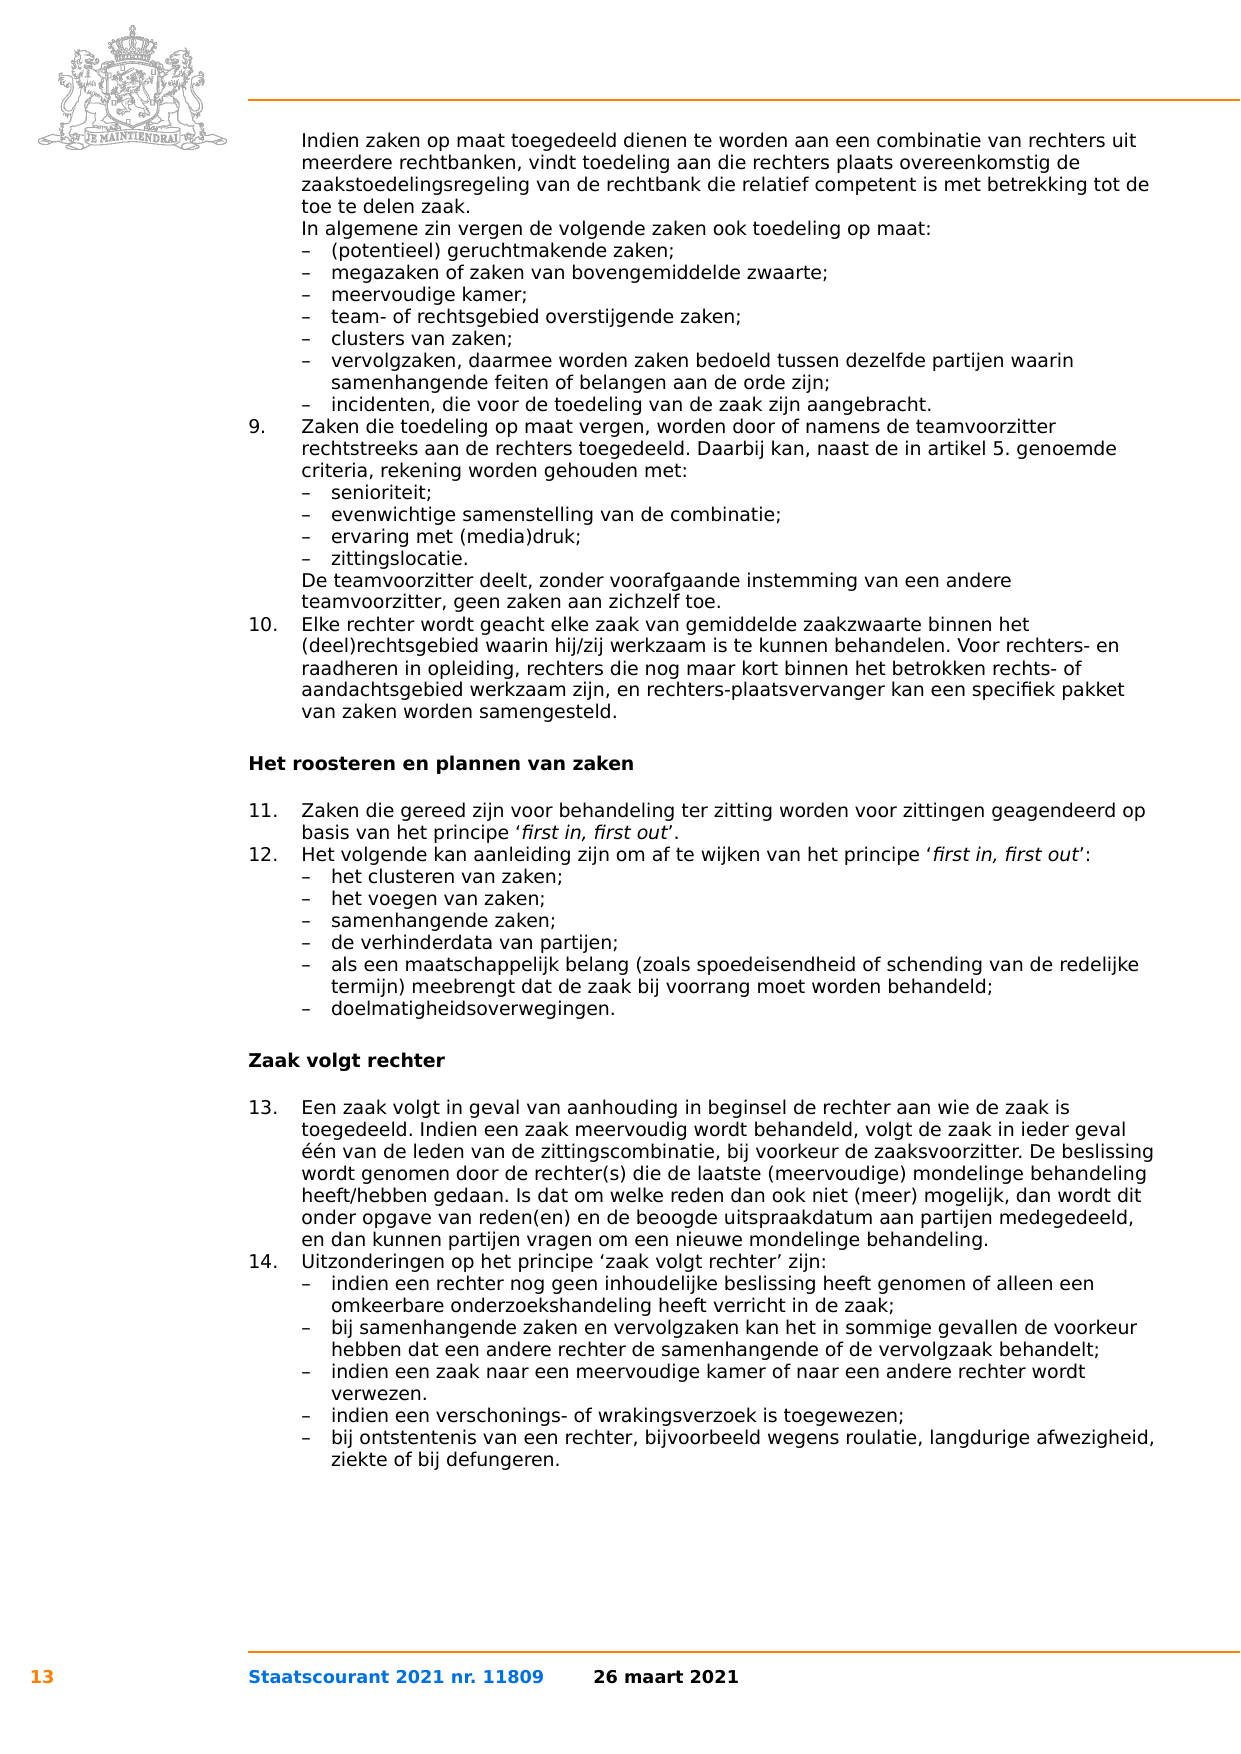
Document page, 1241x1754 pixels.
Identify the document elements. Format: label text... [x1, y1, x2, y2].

text – evenwichtige samenstelling van de combinatie; [301, 503, 1163, 526]
text – (potentieel) geruchtmakende zaken; [301, 240, 1163, 262]
text – meervoudige kamer; [301, 284, 1163, 306]
text 13. Een zaak volgt in geval van aanhouding in beginsel de rechter aan wie de zaak is toegedeeld. Indien een zaak meervoudig wordt behandeld, volgt de zaak in ieder geval één van de leden van de zittingscombinatie, bij voorkeur de zaaksvoorzitter. De beslissing wordt genomen door de rechter(s) die de laatste (meervoudige) mondelinge behandeling heeft/hebben gedaan. Is dat om welke reden dan ook niet (meer) mogelijk, dan wordt dit onder opgave van reden(en) en de beoogde uitspraakdatum aan partijen medegedeeld, en dan kunnen partijen vragen om een nieuwe mondelinge behandeling. [248, 1097, 1163, 1251]
text 11. Zaken die gereed zijn voor behandeling ter zitting worden voor zittingen geagendeerd op basis van het principe ‘first in, first out’. [248, 800, 1163, 844]
text – team- of rechtsgebied overstijgende zaken; [301, 306, 1163, 328]
text 14. Uitzonderingen op het principe ‘zaak volgt rechter’ zijn: [248, 1251, 1163, 1273]
text In algemene zin vergen de volgende zaken ook toedeling op maat: [301, 218, 1163, 240]
text De teamvoorzitter deelt, zonder voorafgaande instemming van een andere teamvoorzitter, geen zaken aan zichzelf toe. [301, 569, 1163, 613]
text – het voegen van zaken; [301, 888, 1163, 910]
text – vervolgzaken, daarmee worden zaken bedoeld tussen dezelfde partijen waarin samenhangende feiten of belangen aan de orde zijn; [301, 350, 1163, 394]
text – indien een zaak naar een meervoudige kamer of naar een andere rechter wordt verwezen. [301, 1361, 1163, 1405]
picture [38, 25, 227, 150]
text – indien een rechter nog geen inhoudelijke beslissing heeft genomen of alleen een omkeerbare onderzoekshandeling heeft verricht in de zaak; [301, 1273, 1163, 1317]
text – bij ontstentenis van een rechter, bijvoorbeeld wegens roulatie, langdurige afwezigheid, ziekte of bij defungeren. [301, 1427, 1163, 1471]
text – het clusteren van zaken; [301, 866, 1163, 888]
text – incidenten, die voor de toedeling van de zaak zijn aangebracht. [301, 394, 1163, 416]
text – ervaring met (media)druk; [301, 526, 1163, 547]
text – als een maatschappelijk belang (zoals spoedeisendheid of schending van de redelijke termijn) meebrengt dat de zaak bij voorrang moet worden behandeld; [301, 954, 1163, 998]
text – megazaken of zaken van bovengemiddelde zwaarte; [301, 262, 1163, 284]
subtitle Het roosteren en plannen van zaken [248, 753, 1163, 775]
text 10. Elke rechter wordt geacht elke zaak van gemiddelde zaakzwaarte binnen het (deel)rechtsgebied waarin hij/zij werkzaam is te kunnen behandelen. Voor rechters- en raadheren in opleiding, rechters die nog maar kort binnen het betrokken rechts- of aandachtsgebied werkzaam zijn, en rechters-plaatsvervanger kan een specifiek pakket van zaken worden samengesteld. [248, 613, 1163, 723]
text 12. Het volgende kan aanleiding zijn om af te wijken van het principe ‘first in, first out’: [248, 844, 1163, 866]
text – indien een verschonings- of wrakingsverzoek is toegewezen; [301, 1405, 1163, 1427]
text – doelmatigheidsoverwegingen. [301, 998, 1163, 1020]
text – clusters van zaken; [301, 328, 1163, 350]
text – zittingslocatie. [301, 547, 1163, 569]
text – de verhinderdata van partijen; [301, 932, 1163, 954]
text – bij samenhangende zaken en vervolgzaken kan het in sommige gevallen de voorkeur hebben dat een andere rechter de samenhangende of de vervolgzaak behandelt; [301, 1317, 1163, 1361]
text – senioriteit; [301, 482, 1163, 503]
text 9. Zaken die toedeling op maat vergen, worden door of namens de teamvoorzitter rechtstreeks aan de rechters toegedeeld. Daarbij kan, naast de in artikel 5. genoemde criteria, rekening worden gehouden met: [248, 416, 1163, 482]
text – samenhangende zaken; [301, 910, 1163, 932]
text Indien zaken op maat toegedeeld dienen te worden aan een combinatie van rechters uit meerdere rechtbanken, vindt toedeling aan die rechters plaats overeenkomstig de zaakstoedelingsregeling van de rechtbank die relatief competent is met betrekking tot de toe te delen zaak. [301, 130, 1163, 218]
subtitle Zaak volgt rechter [248, 1050, 1163, 1072]
